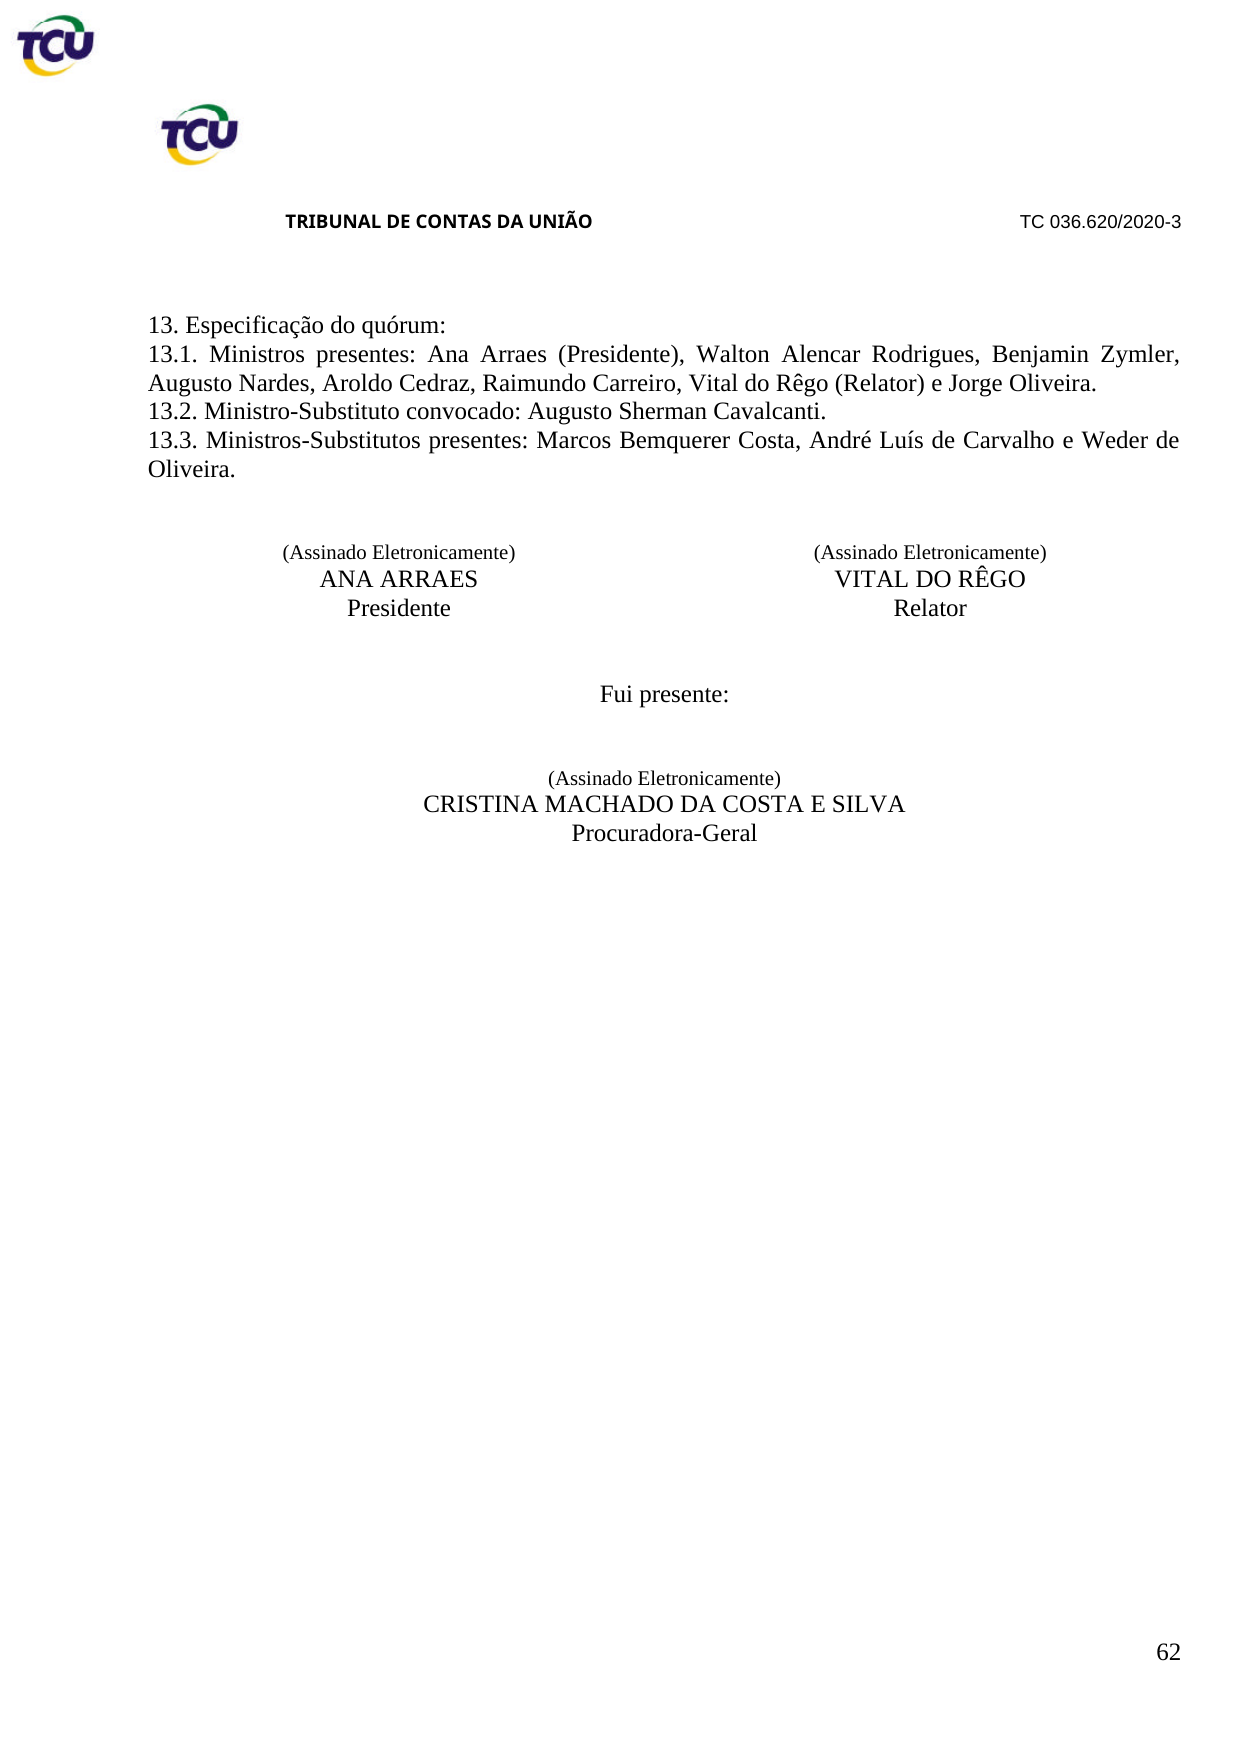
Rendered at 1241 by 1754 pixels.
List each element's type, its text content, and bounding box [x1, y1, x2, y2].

table_cell Presidente [133, 593, 664, 622]
text 13.2. Ministro-Substituto convocado: Augusto Sherman Cavalcanti. [148, 396, 1181, 425]
text 13. Especificação do quórum: [148, 310, 1181, 339]
text CRISTINA MACHADO DA COSTA E SILVA [148, 789, 1181, 818]
table_cell Relator [664, 593, 1196, 622]
text Fui presente: [148, 679, 1181, 708]
table_header (Assinado Eletronicamente) VITAL DO RÊGO [664, 540, 1196, 593]
table_header (Assinado Eletronicamente) ANA ARRAES [133, 540, 664, 593]
text 13.3. Ministros-Substitutos presentes: Marcos Bemquerer Costa, André Luís de Carvalho e Weder de Oliveira. [148, 425, 1181, 483]
text Procuradora-Geral [148, 818, 1181, 847]
text 13.1. Ministros presentes: Ana Arraes (Presidente), Walton Alencar Rodrigues, Benjamin Zymler, Augusto Nardes, Aroldo Cedraz, Raimundo Carreiro, Vital do Rêgo (Relator) e Jorge Oliveira. [148, 339, 1181, 396]
text (Assinado Eletronicamente) [148, 765, 1181, 789]
